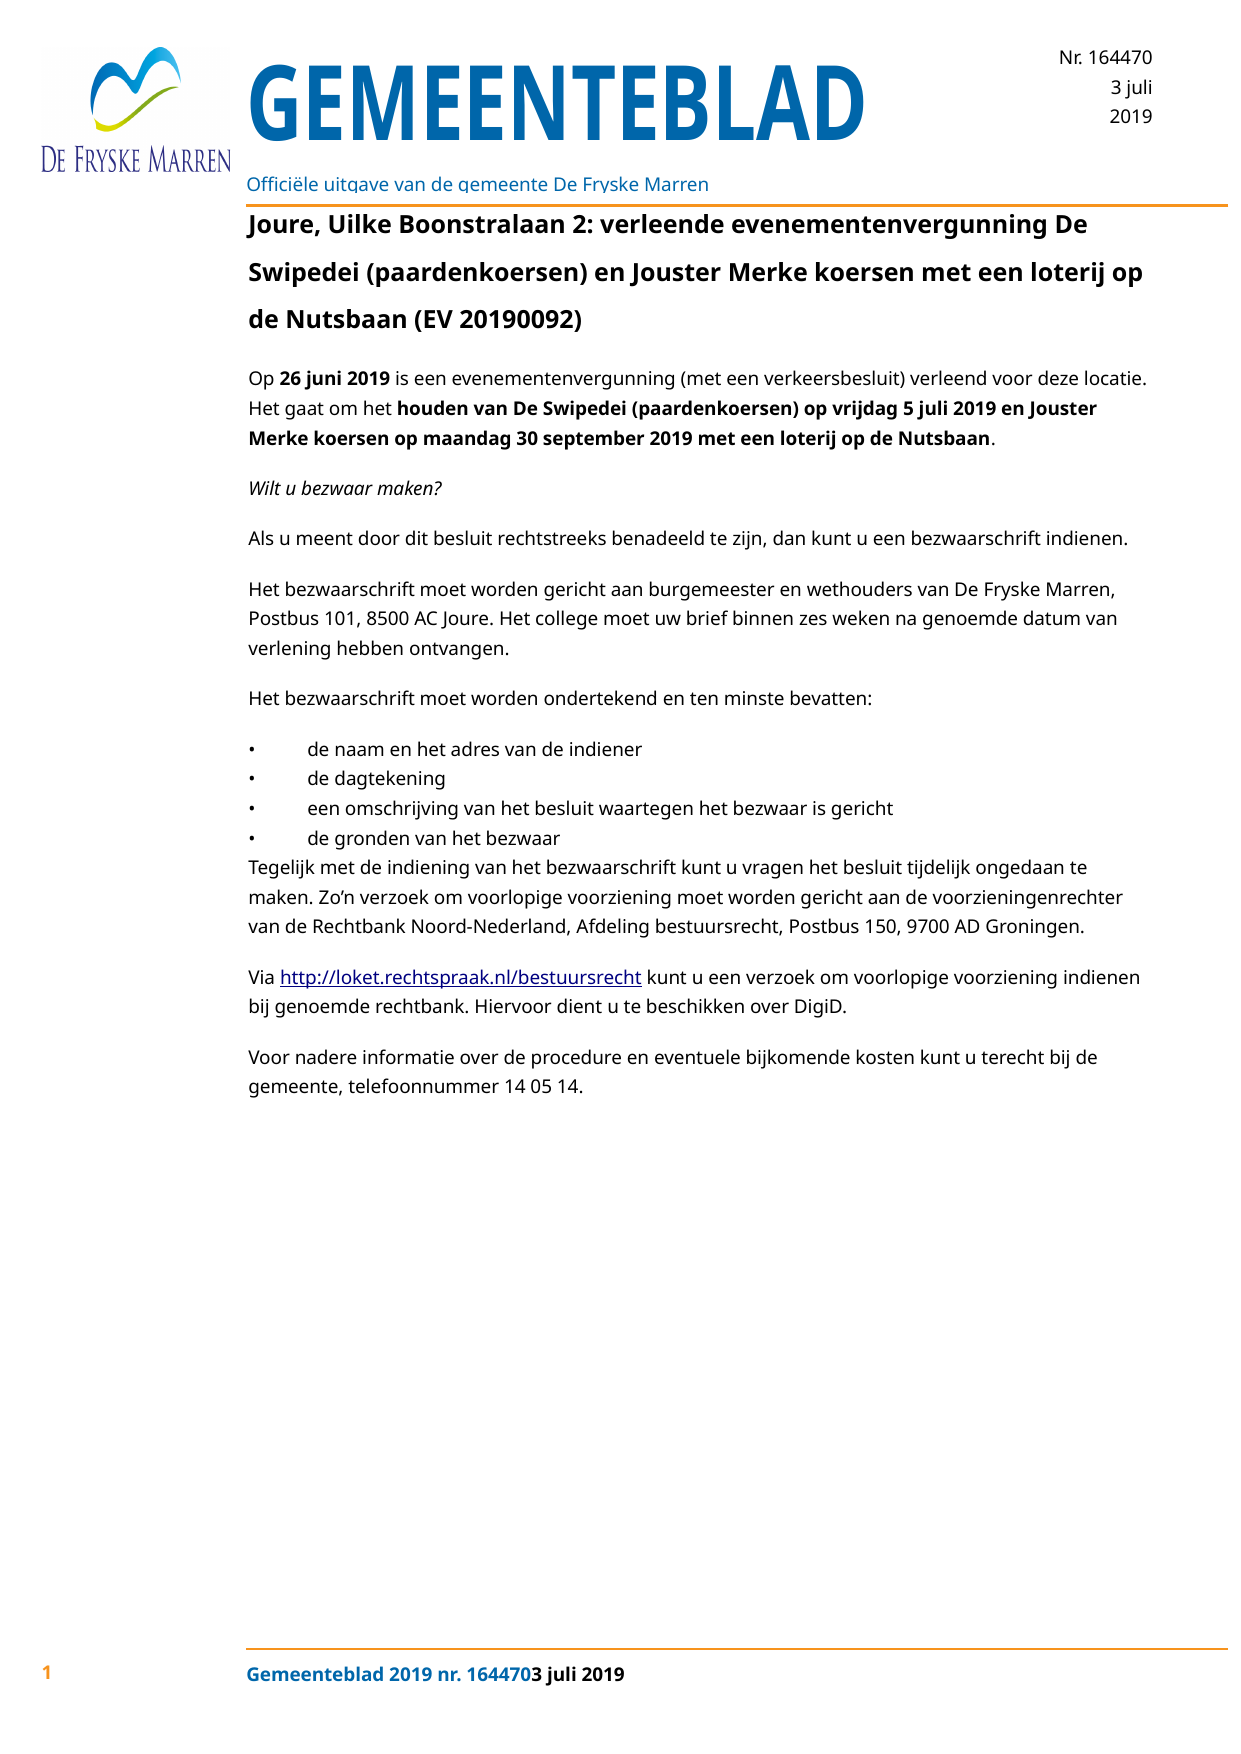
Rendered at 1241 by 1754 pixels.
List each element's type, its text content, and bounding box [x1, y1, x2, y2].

text Voor nadere informatie over de procedure en eventuele bijkomende kosten kunt u terecht bij de gemeente, telefoonnummer 14 05 14. [248, 1044, 1152, 1099]
list de dagtekening [248, 766, 1152, 791]
text Joure, Uilke Boonstralaan 2: verleende evenementenvergunning De Swipedei (paardenkoersen) en Jouster Merke koersen met een loterij op de Nutsbaan (EV 20190092) [248, 207, 1152, 336]
text Op 26 juni 2019 is een evenementenvergunning (met een verkeersbesluit) verleend voor deze locatie. Het gaat om het houden van De Swipedei (paardenkoersen) op vrijdag 5 juli 2019 en Jouster Merke koersen op maandag 30 september 2019 met een loterij op de Nutsbaan. [248, 366, 1152, 450]
list een omschrijving van het besluit waartegen het bezwaar is gericht [248, 795, 1152, 821]
list de gronden van het bezwaar [248, 825, 1152, 850]
text Wilt u bezwaar maken? [248, 475, 1152, 501]
list de naam en het adres van de indiener [248, 736, 1152, 762]
picture [41, 47, 231, 172]
text Via http://loket.rechtspraak.nl/bestuursrecht kunt u een verzoek om voorlopige voorziening indienen bij genoemde rechtbank. Hiervoor dient u te beschikken over DigiD. [248, 964, 1152, 1019]
text Tegelijk met de indiening van het bezwaarschrift kunt u vragen het besluit tijdelijk ongedaan te maken. Zo’n verzoek om voorlopige voorziening moet worden gericht aan de voorzieningenrechter van de Rechtbank Noord-Nederland, Afdeling bestuursrecht, Postbus 150, 9700 AD Groningen. [248, 854, 1152, 939]
text Het bezwaarschrift moet worden gericht aan burgemeester en wethouders van De Fryske Marren, Postbus 101, 8500 AC Joure. Het college moet uw brief binnen zes weken na genoemde datum van verlening hebben ontvangen. [248, 576, 1152, 661]
text Als u meent door dit besluit rechtstreeks benadeeld te zijn, dan kunt u een bezwaarschrift indienen. [248, 526, 1152, 551]
text Het bezwaarschrift moet worden ondertekend en ten minste bevatten: [248, 686, 1152, 711]
